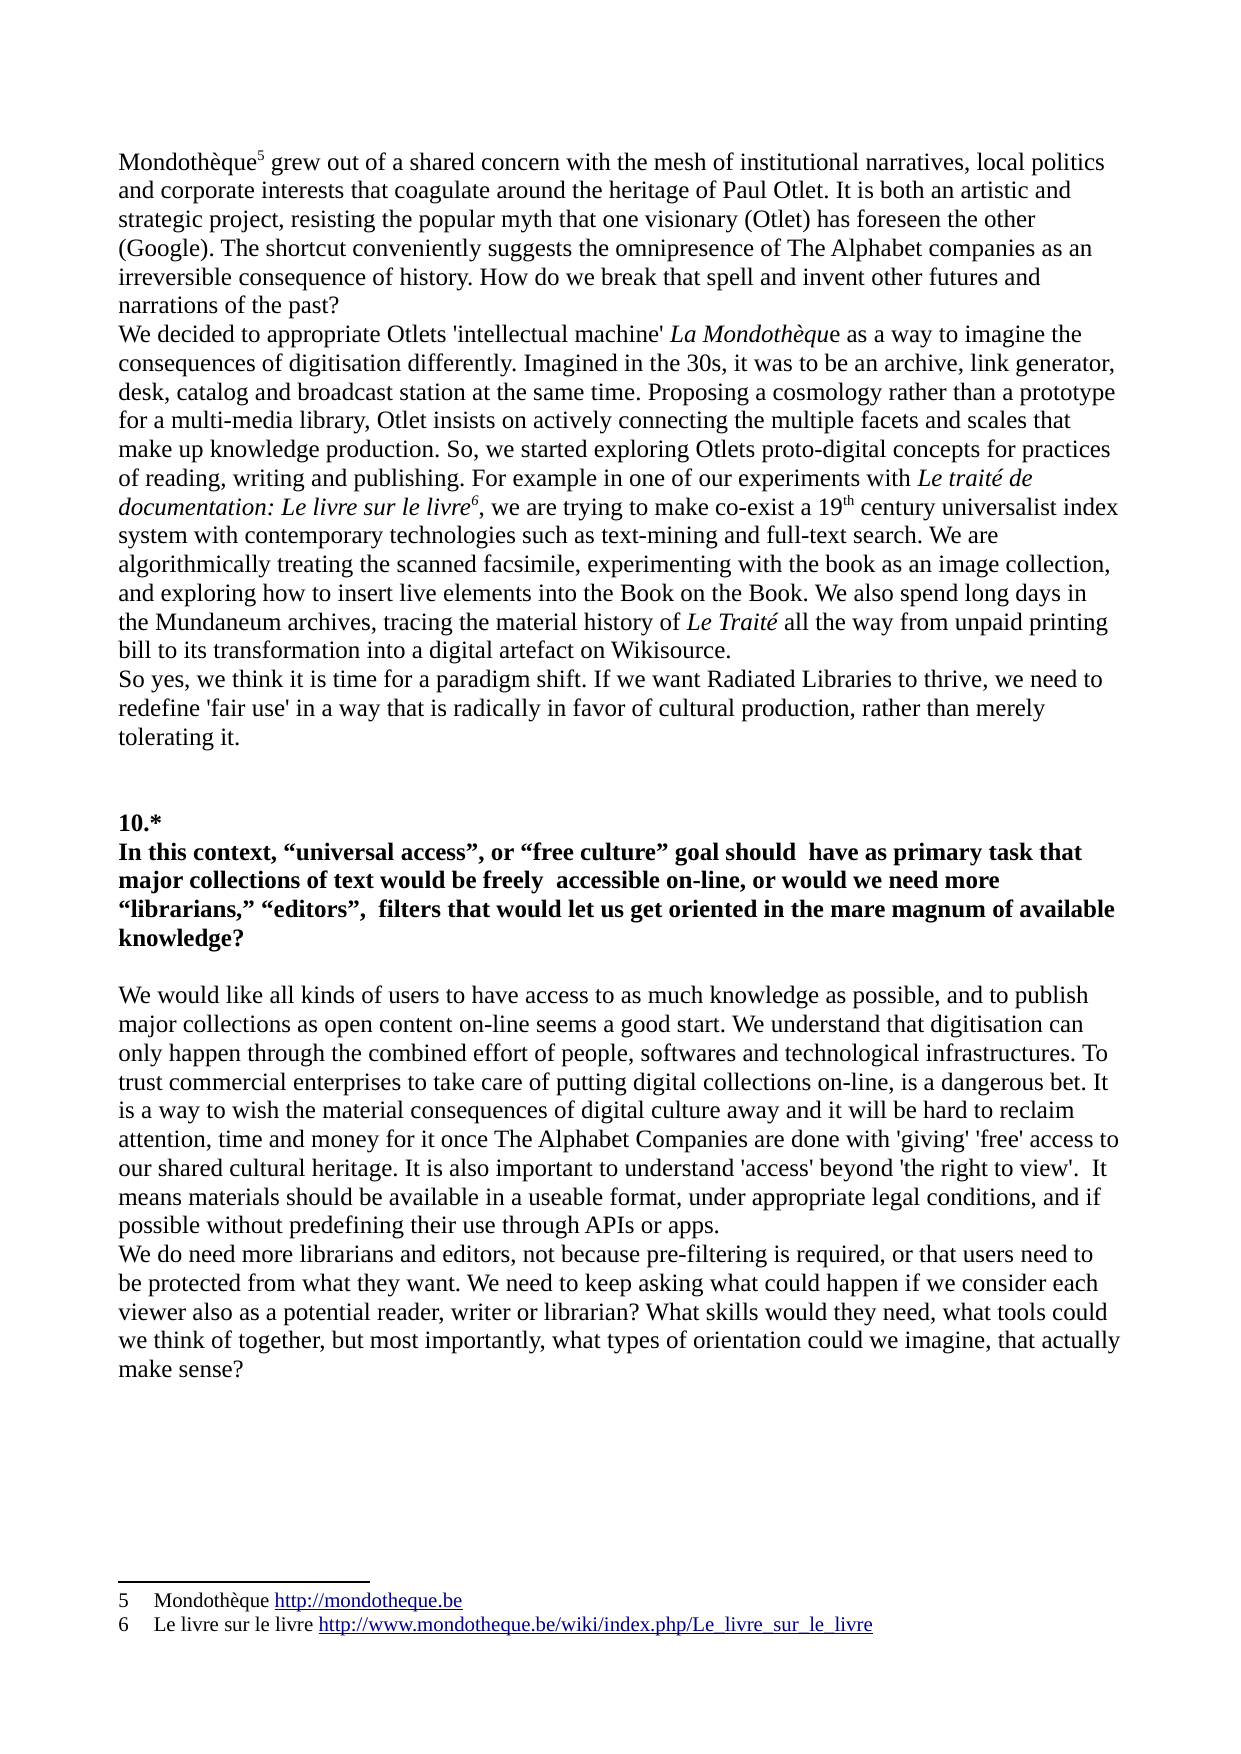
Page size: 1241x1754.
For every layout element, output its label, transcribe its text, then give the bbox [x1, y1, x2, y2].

text Le livre sur le livre http://www.mondotheque.be/wiki/index.php/Le_livre_sur_le_livre [118, 1612, 1122, 1636]
text In this context, “universal access”, or “free culture” goal should have as primary task that major collections of text would be freely accessible on-line, or would we need more “librarians,” “editors”, filters that would let us get oriented in the mare magnum of available knowledge? [118, 837, 1122, 952]
text Mondothèque http://mondotheque.be [118, 1588, 1122, 1612]
text 10.* [118, 808, 1122, 837]
text Mondothèque grew out of a shared concern with the mesh of institutional narratives, local politics and corporate interests that coagulate around the heritage of Paul Otlet. It is both an artistic and strategic project, resisting the popular myth that one visionary (Otlet) has foreseen the other (Google). The shortcut conveniently suggests the omnipresence of The Alphabet companies as an irreversible consequence of history. How do we break that spell and invent other futures and narrations of the past? [118, 147, 1122, 319]
text So yes, we think it is time for a paradigm shift. If we want Radiated Libraries to thrive, we need to redefine 'fair use' in a way that is radically in favor of cultural production, rather than merely tolerating it. [118, 664, 1122, 751]
text We would like all kinds of users to have access to as much knowledge as possible, and to publish major collections as open content on-line seems a good start. We understand that digitisation can only happen through the combined effort of people, softwares and technological infrastructures. To trust commercial enterprises to take care of putting digital collections on-line, is a dangerous bet. It is a way to wish the material consequences of digital culture away and it will be hard to reclaim attention, time and money for it once The Alphabet Companies are done with 'giving' 'free' access to our shared cultural heritage. It is also important to understand 'access' beyond 'the right to view'. It means materials should be available in a useable format, under appropriate legal conditions, and if possible without predefining their use through APIs or apps. [118, 981, 1122, 1239]
text We decided to appropriate Otlets 'intellectual machine' La Mondothèque as a way to imagine the consequences of digitisation differently. Imagined in the 30s, it was to be an archive, link generator, desk, catalog and broadcast station at the same time. Proposing a cosmology rather than a prototype for a multi-media library, Otlet insists on actively connecting the multiple facets and scales that make up knowledge production. So, we started exploring Otlets proto-digital concepts for practices of reading, writing and publishing. For example in one of our experiments with Le traité de documentation: Le livre sur le livre, we are trying to make co-exist a 19th century universalist index system with contemporary technologies such as text-mining and full-text search. We are algorithmically treating the scanned facsimile, experimenting with the book as an image collection, and exploring how to insert live elements into the Book on the Book. We also spend long days in the Mundaneum archives, tracing the material history of Le Traité all the way from unpaid printing bill to its transformation into a digital artefact on Wikisource. [118, 319, 1122, 664]
text We do need more librarians and editors, not because pre-filtering is required, or that users need to be protected from what they want. We need to keep asking what could happen if we consider each viewer also as a potential reader, writer or librarian? What skills would they need, what tools could we think of together, but most importantly, what types of orientation could we imagine, that actually make sense? [118, 1239, 1122, 1383]
